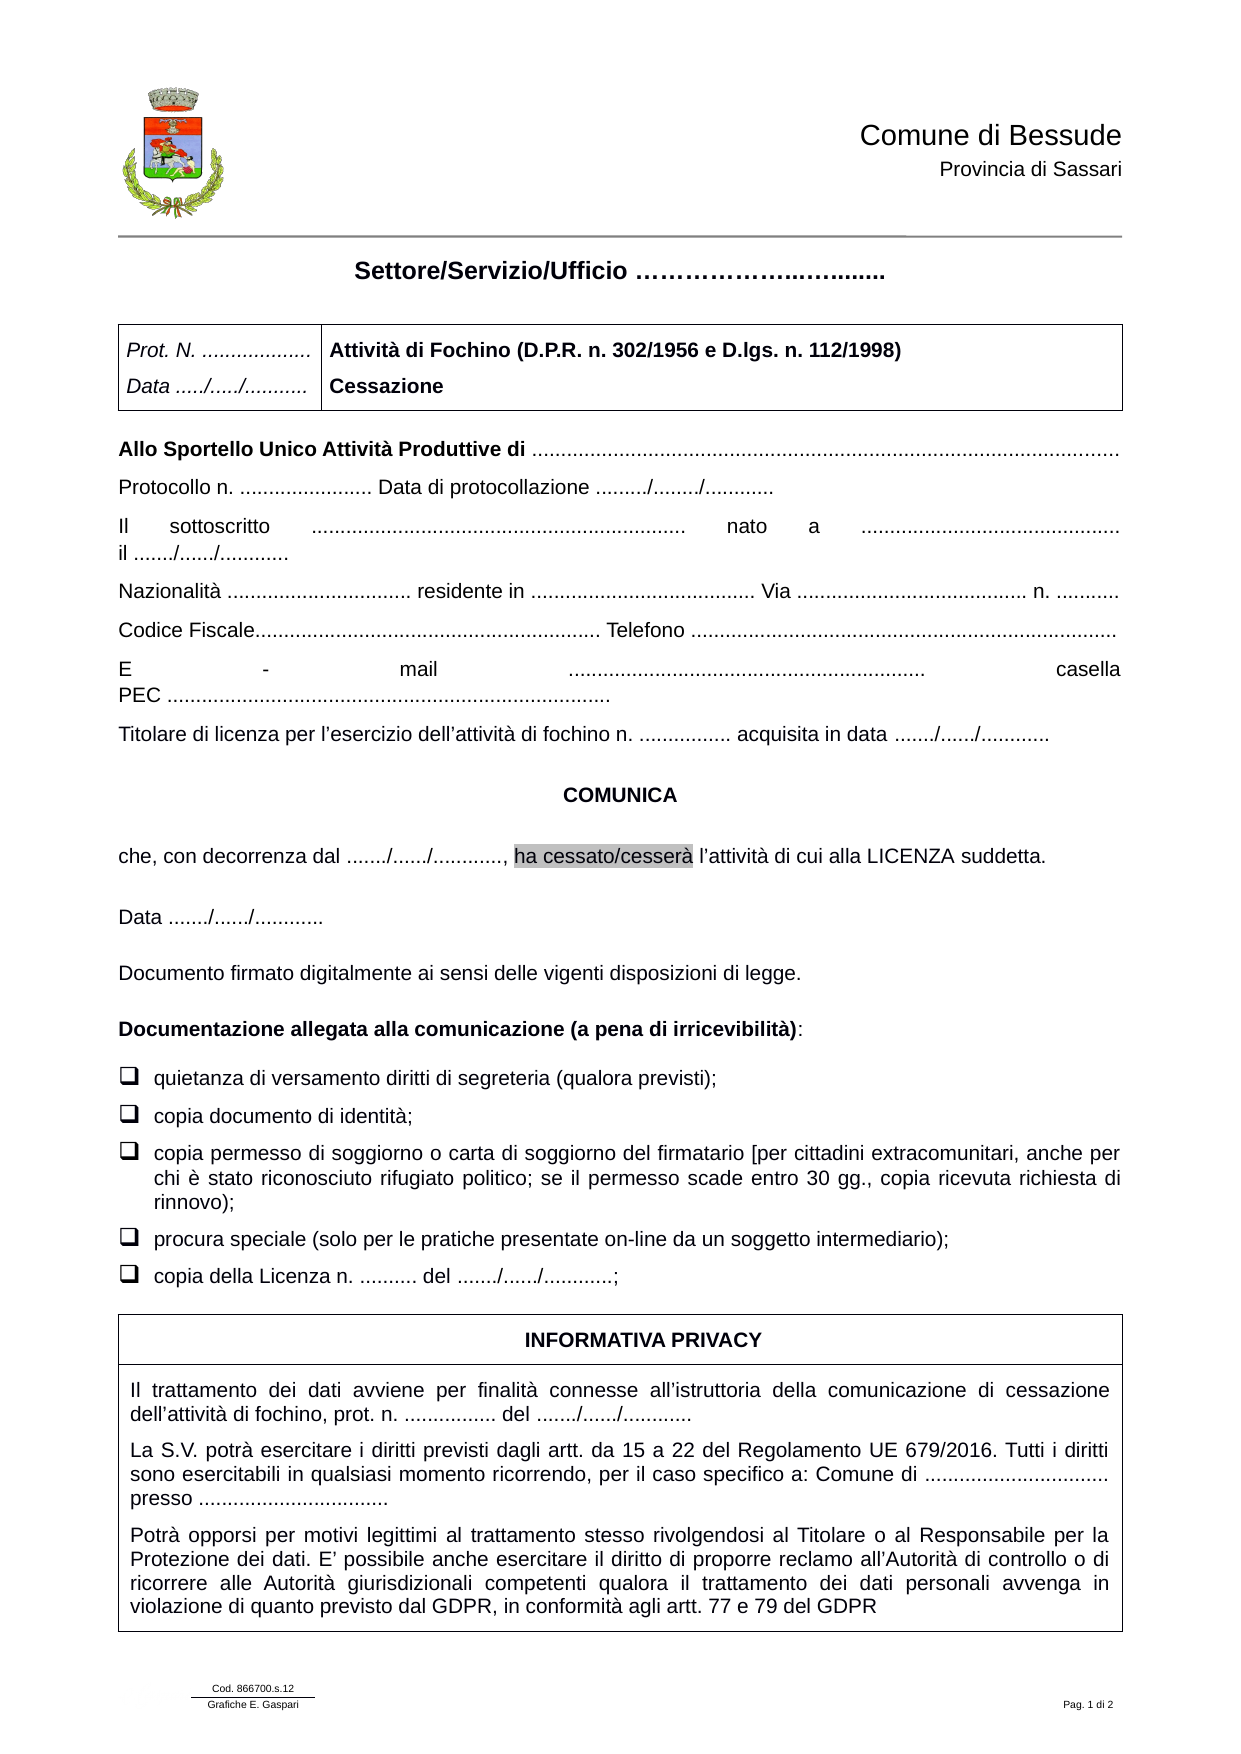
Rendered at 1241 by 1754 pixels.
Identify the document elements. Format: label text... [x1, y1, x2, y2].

text Allo Sportello Unico Attività Produttive di [118, 436, 1122, 460]
text Nazionalità ................................ residente in ....................................... Via ........................................ n. ........... [118, 579, 1122, 603]
table_header Prot. N. ................... Data ...../...../........... [119, 325, 321, 410]
list copia documento di identità; [118, 1104, 1122, 1129]
text Data ......./....../............ [118, 905, 1122, 929]
text Titolare di licenza per l’esercizio dell’attività di fochino n. ................ acquisita in data ......./....../............ [118, 722, 1122, 746]
text Documento firmato digitalmente ai sensi delle vigenti disposizioni di legge. [118, 961, 1122, 985]
subtitle copia della Licenza n. .......... del ......./....../............; [118, 1264, 1122, 1289]
text COMUNICA [118, 783, 1122, 807]
text Il sottoscritto ................................................................. nato a ............................................. il ......./....../............ [118, 514, 1122, 564]
text Documentazione allegata alla comunicazione (a pena di irricevibilità): [118, 1017, 1122, 1041]
text Settore/Servizio/Ufficio ………………...…........ [118, 256, 1122, 284]
picture [122, 87, 224, 219]
table_header INFORMATIVA PRIVACY [119, 1315, 1122, 1364]
text E - mail .............................................................. casella PEC ............................................................................. [118, 657, 1122, 707]
table_header Attività di Fochino (D.P.R. n. 302/1956 e D.lgs. n. 112/1998) Cessazione [322, 325, 1122, 410]
list procura speciale (solo per le pratiche presentate on-line da un soggetto intermediario); [118, 1227, 1122, 1252]
list quietanza di versamento diritti di segreteria (qualora previsti); [118, 1066, 1122, 1091]
list copia permesso di soggiorno o carta di soggiorno del firmatario [per cittadini extracomunitari, anche per chi è stato riconosciuto rifugiato politico; se il permesso scade entro 30 gg., copia ricevuta richiesta di rinnovo); [118, 1141, 1122, 1214]
text Protocollo n. ....................... Data di protocollazione ........./......../............ [118, 475, 1122, 499]
table_cell Il trattamento dei dati avviene per finalità connesse all’istruttoria della comunicazione di cessazione dell’attività di fochino, prot. n. ................ del ......./....../............ La S.V. potrà esercitare i diritti previsti dagli artt. da 15 a 22 del Regolamento UE 679/2016. Tutti i diritti sono esercitabili in qualsiasi momento ricorrendo, per il caso specifico a: Comune di ................................ presso ................................. Potrà opporsi per motivi legittimi al trattamento stesso rivolgendosi al Titolare o al Responsabile per la Protezione dei dati. E’ possibile anche esercitare il diritto di proporre reclamo all’Autorità di controllo o di ricorrere alle Autorità giurisdizionali competenti qualora il trattamento dei dati personali avvenga in violazione di quanto previsto dal GDPR, in conformità agli artt. 77 e 79 del GDPR [119, 1365, 1122, 1631]
text Provincia di Sassari [224, 157, 1122, 181]
text Codice Fiscale............................................................ Telefono .......................................................................... [118, 618, 1122, 642]
text che, con decorrenza dal ......./....../............, ha cessato/cesserà l’attività di cui alla LICENZA suddetta. [118, 844, 1122, 868]
text Comune di Bessude [224, 118, 1122, 152]
